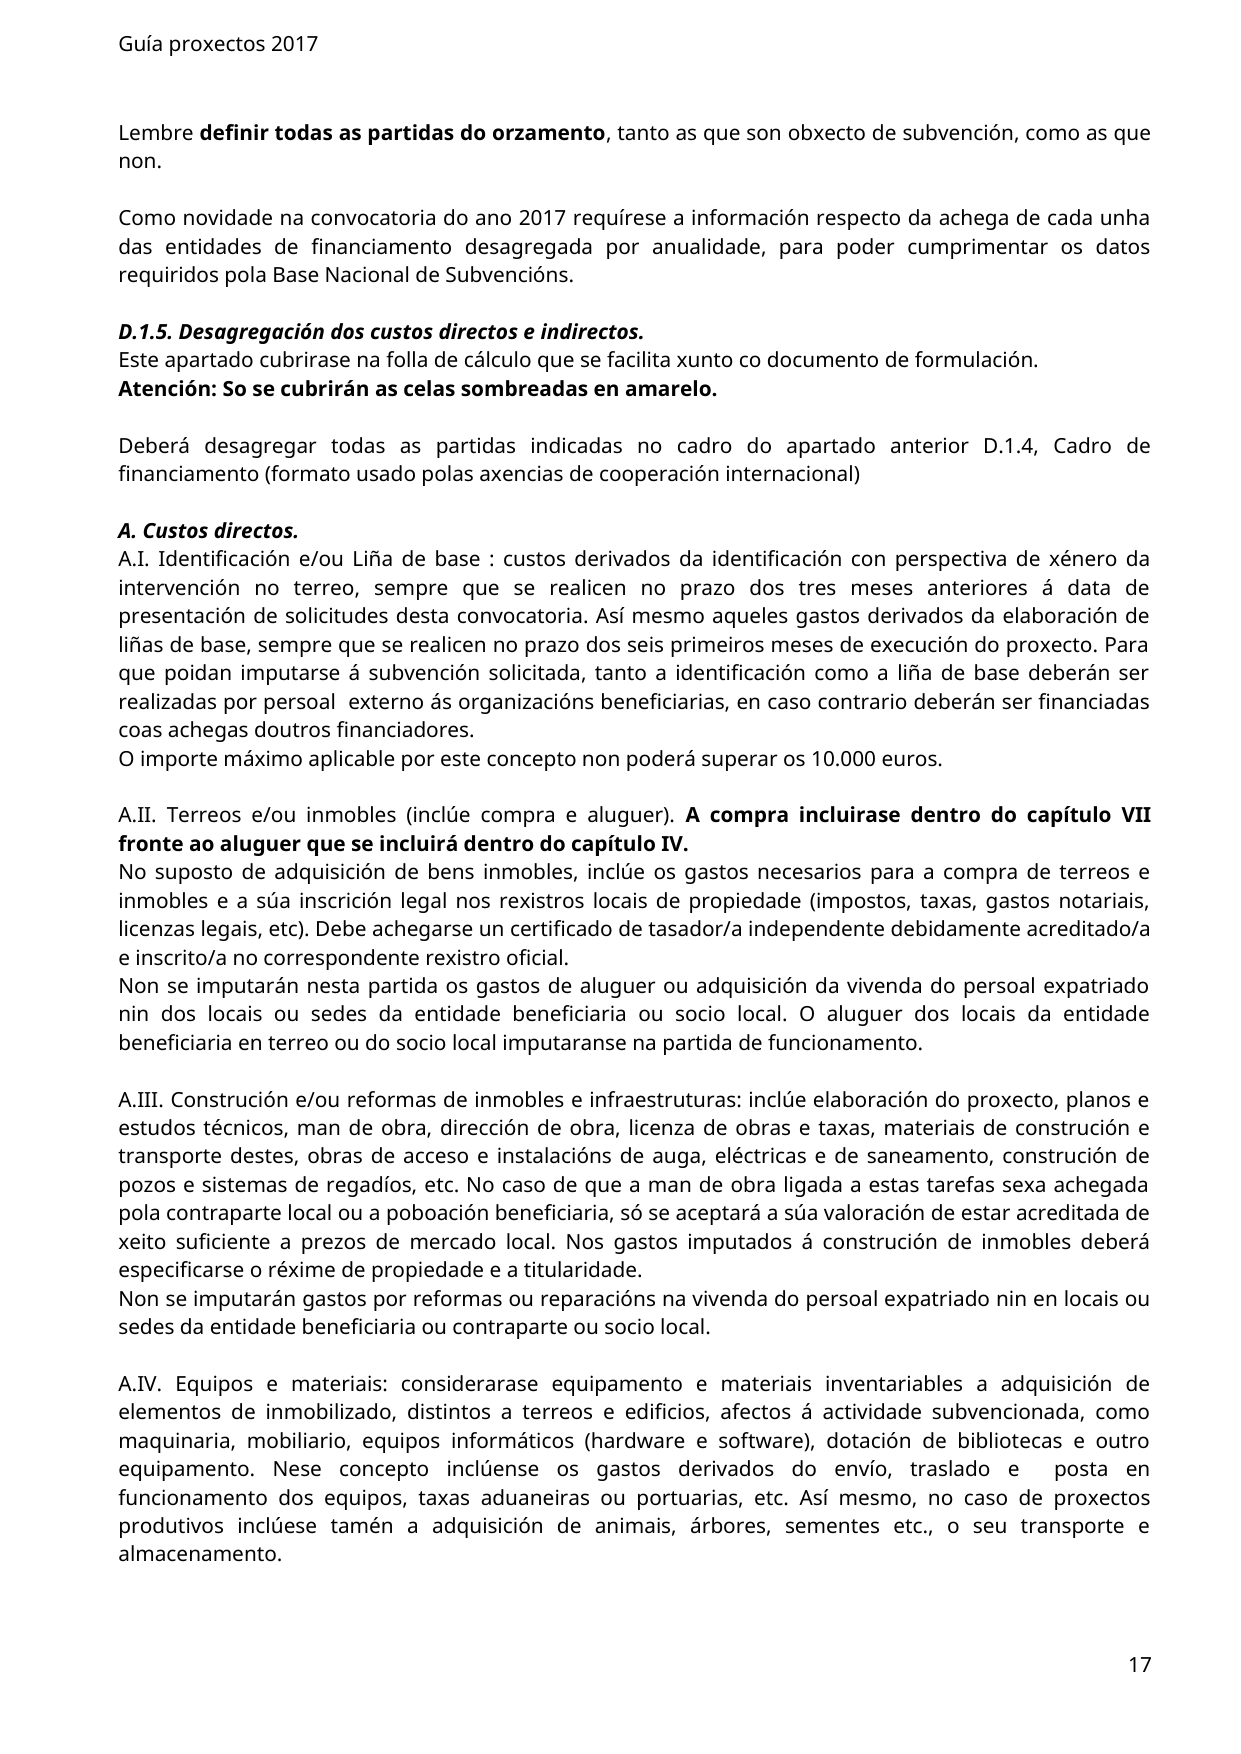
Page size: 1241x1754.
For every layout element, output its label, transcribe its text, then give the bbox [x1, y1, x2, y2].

text Non se imputarán nesta partida os gastos de aluguer ou adquisición da vivenda do persoal expatriado nin dos locais ou sedes da entidade beneficiaria ou socio local. O aluguer dos locais da entidade beneficiaria en terreo ou do socio local imputaranse na partida de funcionamento. [118, 971, 1152, 1056]
text Non se imputarán gastos por reformas ou reparacións na vivenda do persoal expatriado nin en locais ou sedes da entidade beneficiaria ou contraparte ou socio local. [118, 1284, 1152, 1341]
text Atención: So se cubrirán as celas sombreadas en amarelo. [118, 374, 1152, 402]
text O importe máximo aplicable por este concepto non poderá superar os 10.000 euros. [118, 744, 1152, 772]
text A.II. Terreos e/ou inmobles (inclúe compra e aluguer). A compra incluirase dentro do capítulo VII fronte ao aluguer que se incluirá dentro do capítulo IV. [118, 800, 1152, 857]
text A.I. Identificación e/ou Liña de base : custos derivados da identificación con perspectiva de xénero da intervención no terreo, sempre que se realicen no prazo dos tres meses anteriores á data de presentación de solicitudes desta convocatoria. Así mesmo aqueles gastos derivados da elaboración de liñas de base, sempre que se realicen no prazo dos seis primeiros meses de execución do proxecto. Para que poidan imputarse á subvención solicitada, tanto a identificación como a liña de base deberán ser realizadas por persoal externo ás organizacións beneficiarias, en caso contrario deberán ser financiadas coas achegas doutros financiadores. [118, 544, 1152, 744]
text No suposto de adquisición de bens inmobles, inclúe os gastos necesarios para a compra de terreos e inmobles e a súa inscrición legal nos rexistros locais de propiedade (impostos, taxas, gastos notariais, licenzas legais, etc). Debe achegarse un certificado de tasador/a independente debidamente acreditado/a e inscrito/a no correspondente rexistro oficial. [118, 857, 1152, 971]
text Lembre definir todas as partidas do orzamento, tanto as que son obxecto de subvención, como as que non. [118, 118, 1152, 175]
text Este apartado cubrirase na folla de cálculo que se facilita xunto co documento de formulación. [118, 346, 1152, 374]
text D.1.5. Desagregación dos custos directos e indirectos. [118, 317, 1152, 346]
text Como novidade na convocatoria do ano 2017 requírese a información respecto da achega de cada unha das entidades de financiamento desagregada por anualidade, para poder cumprimentar os datos requiridos pola Base Nacional de Subvencións. [118, 203, 1152, 289]
text A. Custos directos. [118, 516, 1152, 544]
text A.III. Construción e/ou reformas de inmobles e infraestruturas: inclúe elaboración do proxecto, planos e estudos técnicos, man de obra, dirección de obra, licenza de obras e taxas, materiais de construción e transporte destes, obras de acceso e instalacións de auga, eléctricas e de saneamento, construción de pozos e sistemas de regadíos, etc. No caso de que a man de obra ligada a estas tarefas sexa achegada pola contraparte local ou a poboación beneficiaria, só se aceptará a súa valoración de estar acreditada de xeito suficiente a prezos de mercado local. Nos gastos imputados á construción de inmobles deberá especificarse o réxime de propiedade e a titularidade. [118, 1085, 1152, 1284]
text Deberá desagregar todas as partidas indicadas no cadro do apartado anterior D.1.4, Cadro de financiamento (formato usado polas axencias de cooperación internacional) [118, 431, 1152, 488]
text A.IV. Equipos e materiais: considerarase equipamento e materiais inventariables a adquisición de elementos de inmobilizado, distintos a terreos e edificios, afectos á actividade subvencionada, como maquinaria, mobiliario, equipos informáticos (hardware e software), dotación de bibliotecas e outro equipamento. Nese concepto inclúense os gastos derivados do envío, traslado e posta en funcionamento dos equipos, taxas aduaneiras ou portuarias, etc. Así mesmo, no caso de proxectos produtivos inclúese tamén a adquisición de animais, árbores, sementes etc., o seu transporte e almacenamento. [118, 1369, 1152, 1568]
